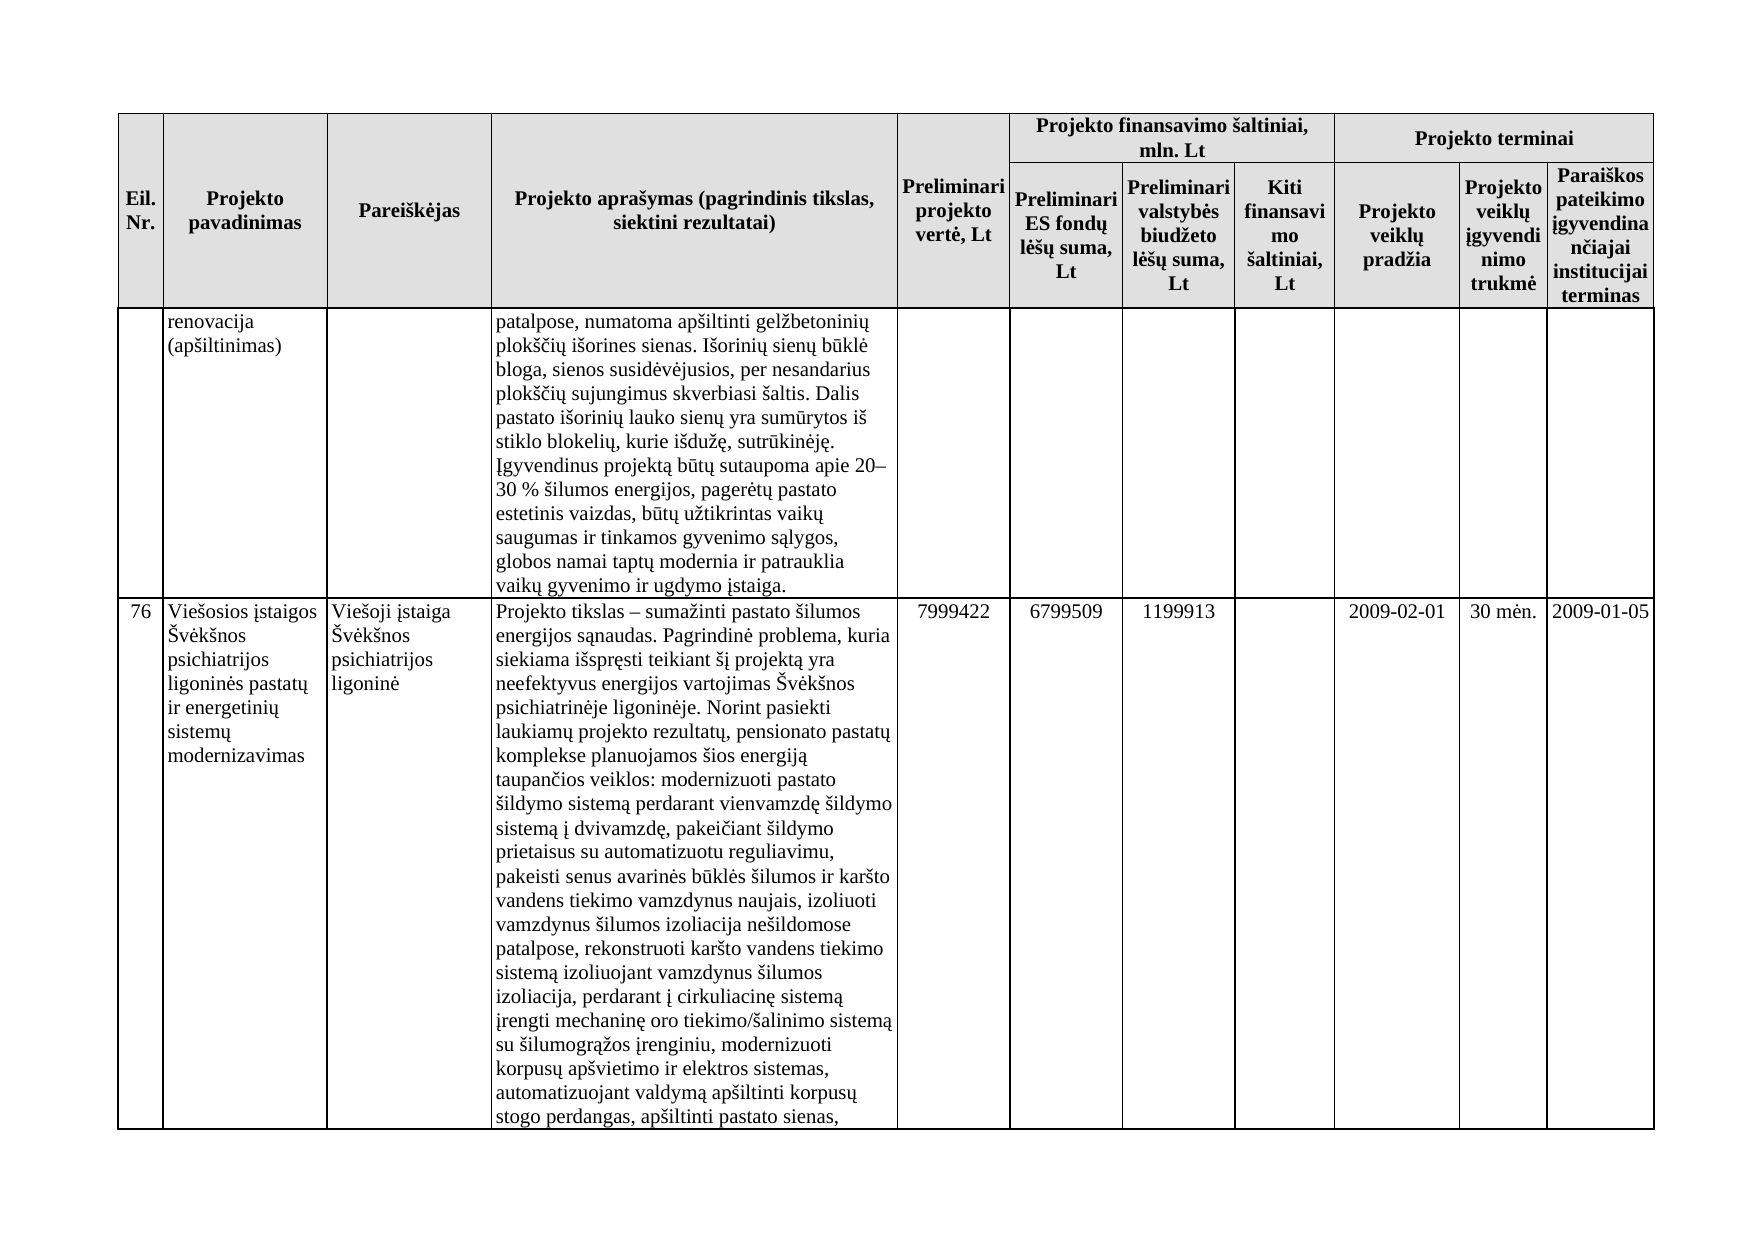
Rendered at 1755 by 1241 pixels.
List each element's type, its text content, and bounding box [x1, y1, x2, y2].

table_cell Preliminari ES fondų lėšų suma, Lt [1010, 163, 1122, 307]
table_cell Viešosios įstaigos Švėkšnos psichiatrijos ligoninės pastatų ir energetinių sistemų modernizavimas [164, 599, 326, 1128]
table_cell [898, 309, 1009, 597]
table_header Projekto pavadinimas [164, 114, 327, 307]
table_header Preliminari projekto vertė, Lt [898, 114, 1009, 307]
table_cell [1548, 309, 1653, 597]
table_cell [1123, 309, 1234, 597]
table_cell [1011, 309, 1122, 597]
table_cell 1199913 [1123, 599, 1234, 1128]
table_header Pareiškėjas [328, 114, 491, 307]
table_cell 2009-01-05 [1548, 599, 1653, 1128]
table_header Projekto terminai [1335, 114, 1653, 162]
table_header Projekto aprašymas (pagrindinis tikslas, siektini rezultatai) [492, 114, 897, 307]
table_cell Projekto veiklų pradžia [1335, 163, 1459, 307]
table_cell 2009-02-01 [1335, 599, 1459, 1128]
table_cell 30 mėn. [1460, 599, 1546, 1128]
table_cell [328, 309, 491, 597]
table_cell Kiti finansavimo šaltiniai, Lt [1235, 163, 1334, 307]
table_cell [119, 309, 162, 597]
table_cell 7999422 [898, 599, 1009, 1128]
table_cell Viešoji įstaiga Švėkšnos psichiatrijos ligoninė [328, 599, 491, 1128]
table_cell [1236, 309, 1334, 597]
table_cell patalpose, numatoma apšiltinti gelžbetoninių plokščių išorines sienas. Išorinių sienų būklė bloga, sienos susidėvėjusios, per nesandarius plokščių sujungimus skverbiasi šaltis. Dalis pastato išorinių lauko sienų yra sumūrytos iš stiklo blokelių, kurie išdužę, sutrūkinėję. Įgyvendinus projektą būtų sutaupoma apie 20–30 % šilumos energijos, pagerėtų pastato estetinis vaizdas, būtų užtikrintas vaikų saugumas ir tinkamos gyvenimo sąlygos, globos namai taptų modernia ir patrauklia vaikų gyvenimo ir ugdymo įstaiga. [492, 309, 897, 597]
table_cell 76 [119, 599, 162, 1128]
table_header Eil. Nr. [119, 114, 163, 307]
table_cell [1335, 309, 1459, 597]
table_cell Paraiškos pateikimo įgyvendinančiajai institucijai terminas [1548, 163, 1653, 307]
table_cell [1236, 599, 1334, 1128]
table_cell Preliminari valstybės biudžeto lėšų suma, Lt [1123, 163, 1234, 307]
table_cell Projekto veiklų įgyvendinimo trukmė [1460, 163, 1547, 307]
table_cell renovacija (apšiltinimas) [164, 309, 326, 597]
table_cell Projekto tikslas – sumažinti pastato šilumos energijos sąnaudas. Pagrindinė problema, kuria siekiama išspręsti teikiant šį projektą yra neefektyvus energijos vartojimas Švėkšnos psichiatrinėje ligoninėje. Norint pasiekti laukiamų projekto rezultatų, pensionato pastatų komplekse planuojamos šios energiją taupančios veiklos: modernizuoti pastato šildymo sistemą perdarant vienvamzdę šildymo sistemą į dvivamzdę, pakeičiant šildymo prietaisus su automatizuotu reguliavimu, pakeisti senus avarinės būklės šilumos ir karšto vandens tiekimo vamzdynus naujais, izoliuoti vamzdynus šilumos izoliacija nešildomose patalpose, rekonstruoti karšto vandens tiekimo sistemą izoliuojant vamzdynus šilumos izoliacija, perdarant į cirkuliacinę sistemą įrengti mechaninę oro tiekimo/šalinimo sistemą su šilumogrąžos įrenginiu, modernizuoti korpusų apšvietimo ir elektros sistemas, automatizuojant valdymą apšiltinti korpusų stogo perdangas, apšiltinti pastato sienas, [492, 599, 897, 1128]
table_cell 6799509 [1011, 599, 1122, 1128]
table_header Projekto finansavimo šaltiniai, mln. Lt [1010, 114, 1334, 162]
table_cell [1460, 309, 1546, 597]
